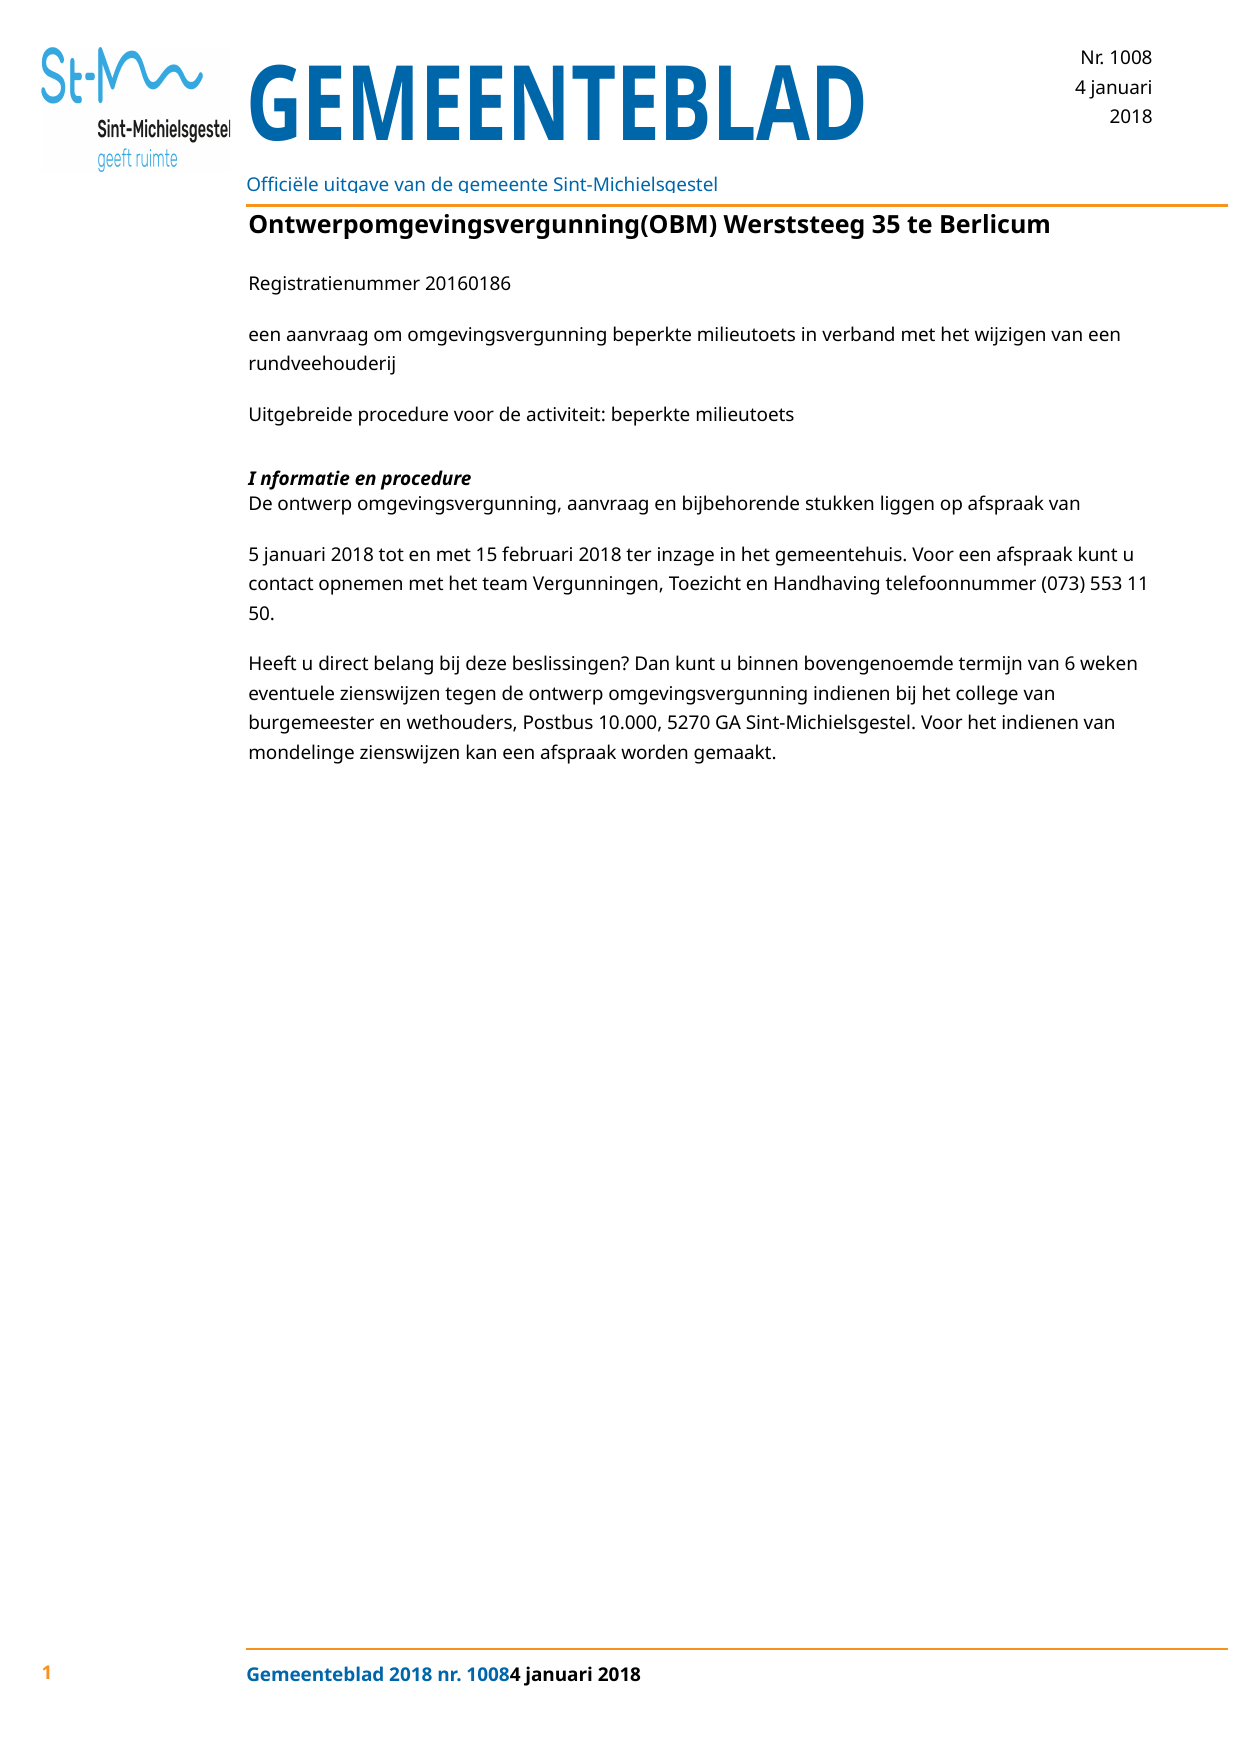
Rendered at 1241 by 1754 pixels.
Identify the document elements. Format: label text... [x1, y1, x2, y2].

text 5 januari 2018 tot en met 15 februari 2018 ter inzage in het gemeentehuis. Voor een afspraak kunt u contact opnemen met het team Vergunningen, Toezicht en Handhaving telefoonnummer (073) 553 11 50. [248, 541, 1152, 626]
picture [41, 47, 231, 172]
text Ontwerpomgevingsvergunning(OBM) Werststeeg 35 te Berlicum [248, 207, 1152, 241]
text I nformatie en procedure [248, 465, 1152, 490]
text De ontwerp omgevingsvergunning, aanvraag en bijbehorende stukken liggen op afspraak van [248, 490, 1152, 516]
text een aanvraag om omgevingsvergunning beperkte milieutoets in verband met het wijzigen van een rundveehouderij [248, 321, 1152, 376]
text Uitgebreide procedure voor de activiteit: beperkte milieutoets [248, 401, 1152, 426]
text Registratienummer 20160186 [248, 270, 1152, 296]
text Heeft u direct belang bij deze beslissingen? Dan kunt u binnen bovengenoemde termijn van 6 weken eventuele zienswijzen tegen de ontwerp omgevingsvergunning indienen bij het college van burgemeester en wethouders, Postbus 10.000, 5270 GA Sint-Michielsgestel. Voor het indienen van mondelinge zienswijzen kan een afspraak worden gemaakt. [248, 650, 1152, 765]
